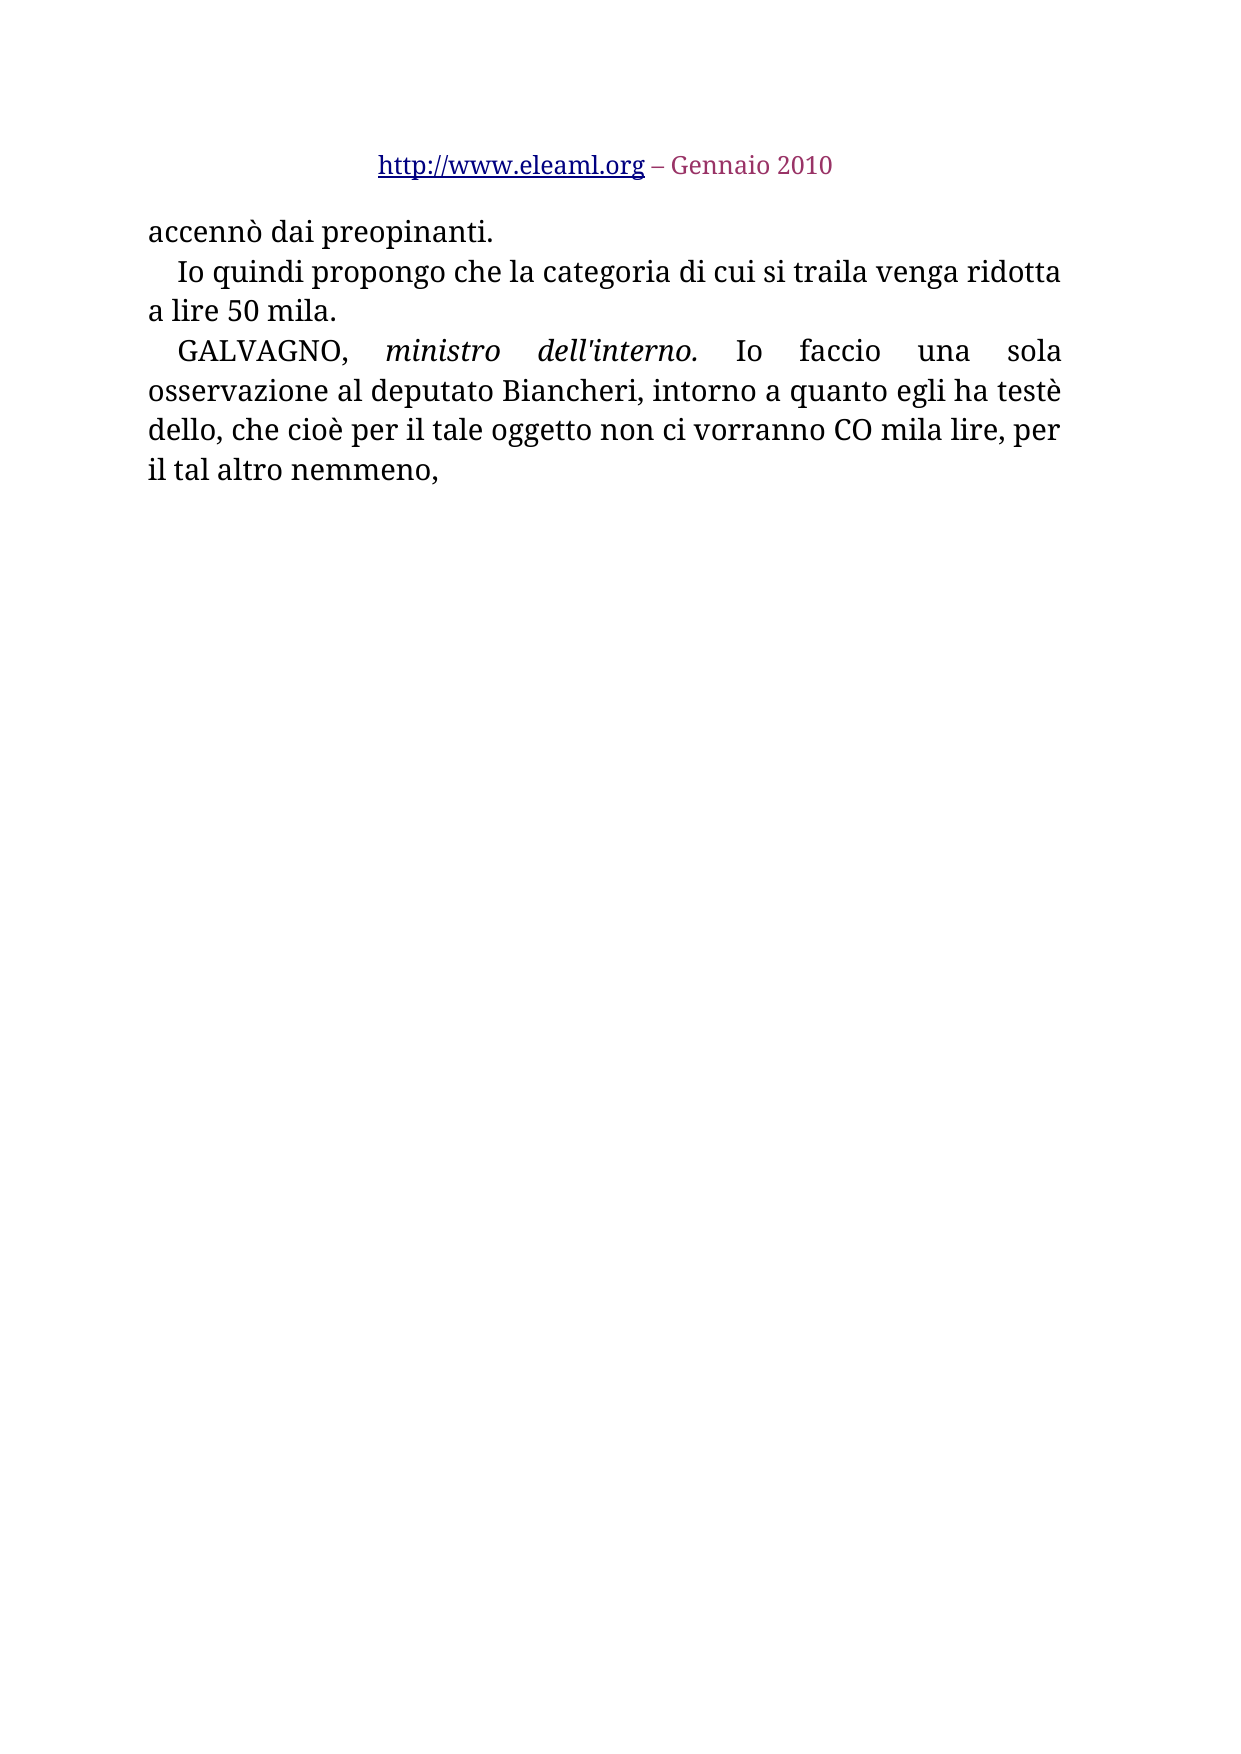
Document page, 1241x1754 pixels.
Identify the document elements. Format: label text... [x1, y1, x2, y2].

text accennò dai preopinanti. [148, 211, 1063, 251]
text Io quindi propongo che la categoria di cui si traila venga ridotta a lire 50 mila. [148, 251, 1063, 330]
text GALVAGNO, ministro dell'interno. Io faccio una sola osservazione al deputato Biancheri, intorno a quanto egli ha testè dello, che cioè per il tale oggetto non ci vorranno CO mila lire, per il tal altro nemmeno, [148, 330, 1063, 489]
